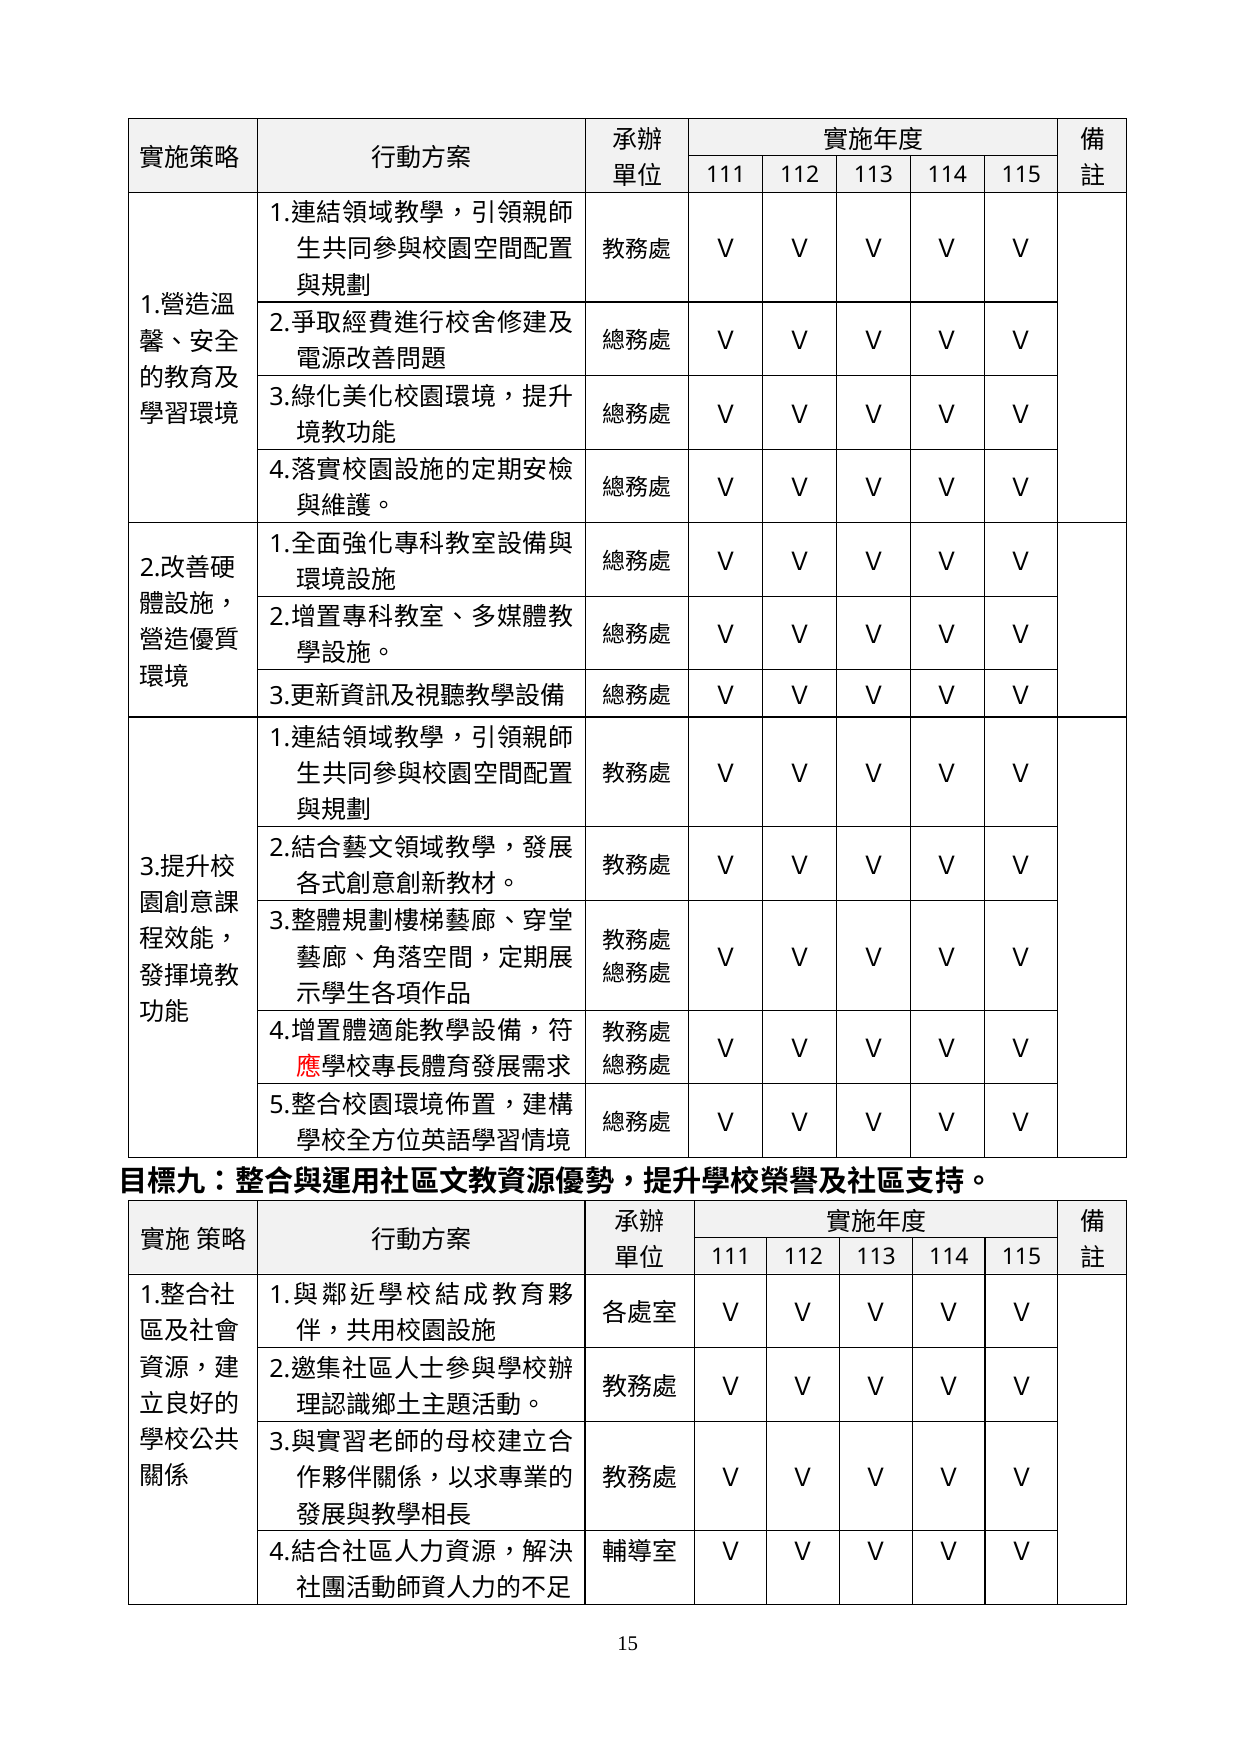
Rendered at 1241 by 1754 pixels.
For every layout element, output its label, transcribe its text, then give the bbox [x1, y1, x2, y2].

table_cell Ｖ [911, 901, 984, 1009]
table_cell Ｖ [763, 718, 836, 826]
table_cell 3.整體規劃樓梯藝廊、穿堂藝廊、角落空間，定期展示學生各項作品 [258, 901, 585, 1009]
table_cell Ｖ [985, 450, 1057, 522]
table_cell 3.更新資訊及視聽教學設備 [258, 670, 585, 716]
table_cell Ｖ [911, 670, 984, 716]
table_cell 輔導室 [586, 1531, 694, 1604]
table_cell Ｖ [986, 1348, 1057, 1421]
table_cell 1.整合社區及社會資源，建立良好的學校公共關係 [129, 1275, 257, 1604]
table_cell Ｖ [911, 718, 984, 826]
table_cell 111 [695, 1238, 766, 1273]
table_cell Ｖ [837, 1084, 910, 1157]
table_cell Ｖ [689, 450, 762, 522]
table_cell Ｖ [837, 193, 910, 301]
table_cell 總務處 [586, 376, 688, 448]
table_cell Ｖ [840, 1422, 912, 1530]
table_cell Ｖ [913, 1422, 984, 1530]
table_cell Ｖ [763, 376, 836, 448]
table_cell Ｖ [986, 1531, 1057, 1604]
table_cell 113 [840, 1238, 912, 1273]
table_cell Ｖ [763, 670, 836, 716]
table_cell 5.整合校園環境佈置，建構學校全方位英語學習情境 [258, 1084, 585, 1157]
table_cell Ｖ [763, 523, 836, 596]
table_cell Ｖ [911, 193, 984, 301]
table_cell Ｖ [763, 1011, 836, 1083]
table_cell 3.與實習老師的母校建立合作夥伴關係，以求專業的發展與教學相長 [258, 1422, 584, 1530]
table_cell 教務處 [586, 827, 688, 900]
table_cell Ｖ [985, 827, 1057, 900]
table_header 實施年度 [689, 119, 1057, 155]
table_cell 2.爭取經費進行校舍修建及電源改善問題 [258, 303, 585, 375]
table_cell Ｖ [986, 1275, 1057, 1347]
table_cell 112 [767, 1238, 839, 1273]
table_cell Ｖ [689, 718, 762, 826]
table_cell Ｖ [767, 1422, 839, 1530]
table_cell Ｖ [837, 376, 910, 448]
table_cell 112 [763, 156, 836, 192]
table_cell Ｖ [837, 450, 910, 522]
table_cell Ｖ [913, 1531, 984, 1604]
table_cell Ｖ [986, 1422, 1057, 1530]
table_cell Ｖ [763, 1084, 836, 1157]
table_header 實施 策略 [129, 1201, 257, 1273]
table_cell Ｖ [767, 1531, 839, 1604]
table_cell 111 [689, 156, 762, 192]
table_cell Ｖ [689, 670, 762, 716]
table_cell Ｖ [911, 1084, 984, 1157]
table_cell Ｖ [985, 718, 1057, 826]
table_cell 1.連結領域教學，引領親師生共同參與校園空間配置與規劃 [258, 718, 585, 826]
table_cell Ｖ [763, 901, 836, 1009]
table_cell Ｖ [689, 901, 762, 1009]
table_cell Ｖ [837, 523, 910, 596]
table_header 行動方案 [258, 1201, 584, 1273]
table_header 承辦 單位 [586, 1201, 694, 1273]
table_cell Ｖ [767, 1275, 839, 1347]
table_cell Ｖ [985, 670, 1057, 716]
table_cell Ｖ [837, 670, 910, 716]
table_cell Ｖ [763, 827, 836, 900]
table_cell Ｖ [985, 901, 1057, 1009]
table_cell 4.結合社區人力資源，解決社團活動師資人力的不足 [258, 1531, 584, 1604]
table_header 實施策略 [129, 119, 257, 192]
table_cell Ｖ [695, 1275, 766, 1347]
table_cell 1.營造溫馨、安全的教育及學習環境 [129, 193, 257, 522]
table_cell Ｖ [985, 193, 1057, 301]
table_cell Ｖ [837, 1011, 910, 1083]
table_cell Ｖ [911, 597, 984, 669]
table_cell Ｖ [985, 1084, 1057, 1157]
table_cell Ｖ [689, 523, 762, 596]
table_cell 1.全面強化專科教室設備與環境設施 [258, 523, 585, 596]
table_cell 115 [985, 156, 1057, 192]
table_cell Ｖ [911, 523, 984, 596]
table_cell Ｖ [689, 1084, 762, 1157]
table_cell 3.綠化美化校園環境，提升境教功能 [258, 376, 585, 448]
table_cell Ｖ [837, 827, 910, 900]
table_cell Ｖ [837, 901, 910, 1009]
table_cell 教務處總務處 [586, 901, 688, 1009]
table_cell 2.結合藝文領域教學，發展各式創意創新教材。 [258, 827, 585, 900]
table_cell Ｖ [767, 1348, 839, 1421]
table_cell Ｖ [763, 450, 836, 522]
table_cell Ｖ [695, 1348, 766, 1421]
table_cell 總務處 [586, 450, 688, 522]
table_cell 113 [837, 156, 910, 192]
table_cell Ｖ [911, 450, 984, 522]
table_header 行動方案 [258, 119, 585, 192]
table_cell 教務處 [586, 718, 688, 826]
table_cell 教務處 [586, 1422, 694, 1530]
table_cell Ｖ [763, 303, 836, 375]
table_cell 總務處 [586, 523, 688, 596]
table_cell Ｖ [985, 597, 1057, 669]
table_cell Ｖ [840, 1531, 912, 1604]
table_cell Ｖ [763, 193, 836, 301]
table_cell Ｖ [837, 718, 910, 826]
table_cell 1.連結領域教學，引領親師生共同參與校園空間配置與規劃 [258, 193, 585, 301]
table_header 備 註 [1058, 1201, 1126, 1273]
text 目標九：整合與運用社區文教資源優勢，提升學校榮譽及社區支持。 [118, 1158, 1137, 1200]
table_cell 總務處 [586, 303, 688, 375]
table_cell Ｖ [985, 523, 1057, 596]
table_cell 3.提升校園創意課程效能，發揮境教功能 [129, 718, 257, 1157]
table_cell [1058, 1275, 1126, 1604]
table_cell Ｖ [689, 376, 762, 448]
table_cell 2.邀集社區人士參與學校辦理認識鄉土主題活動。 [258, 1348, 584, 1421]
table_cell Ｖ [840, 1275, 912, 1347]
table_cell Ｖ [837, 597, 910, 669]
table_cell Ｖ [689, 827, 762, 900]
table_header 實施年度 [695, 1201, 1057, 1237]
table_cell Ｖ [837, 303, 910, 375]
table_cell [1058, 193, 1126, 522]
table_cell Ｖ [689, 597, 762, 669]
table_cell [1058, 718, 1126, 1157]
table_cell Ｖ [913, 1348, 984, 1421]
table_cell 4.增置體適能教學設備，符應學校專長體育發展需求 [258, 1011, 585, 1083]
table_cell Ｖ [913, 1275, 984, 1347]
table_cell 114 [913, 1238, 984, 1273]
table_cell 1.與鄰近學校結成教育夥伴，共用校園設施 [258, 1275, 584, 1347]
table_cell Ｖ [695, 1422, 766, 1530]
table_cell Ｖ [985, 376, 1057, 448]
table_cell Ｖ [689, 1011, 762, 1083]
table_cell Ｖ [763, 597, 836, 669]
table_cell Ｖ [985, 303, 1057, 375]
table_cell 教務處 [586, 193, 688, 301]
table_cell Ｖ [689, 193, 762, 301]
table_cell 總務處 [586, 597, 688, 669]
table_cell Ｖ [911, 827, 984, 900]
table_cell Ｖ [695, 1531, 766, 1604]
table_cell Ｖ [840, 1348, 912, 1421]
table_cell 115 [986, 1238, 1057, 1273]
table_cell [1058, 523, 1126, 716]
table_cell 教務處 [586, 1348, 694, 1421]
table_cell 各處室 [586, 1275, 694, 1347]
table_cell 總務處 [586, 670, 688, 716]
table_cell 2.增置專科教室、多媒體教學設施。 [258, 597, 585, 669]
table_cell Ｖ [911, 1011, 984, 1083]
table_cell Ｖ [911, 376, 984, 448]
table_cell 4.落實校園設施的定期安檢與維護。 [258, 450, 585, 522]
table_header 備 註 [1058, 119, 1126, 192]
table_cell 總務處 [586, 1084, 688, 1157]
table_cell Ｖ [911, 303, 984, 375]
table_cell 教務處總務處 [586, 1011, 688, 1083]
table_cell Ｖ [985, 1011, 1057, 1083]
table_header 承辦 單位 [586, 119, 688, 192]
table_cell Ｖ [689, 303, 762, 375]
table_cell 2.改善硬體設施，營造優質環境 [129, 523, 257, 716]
table_cell 114 [911, 156, 984, 192]
